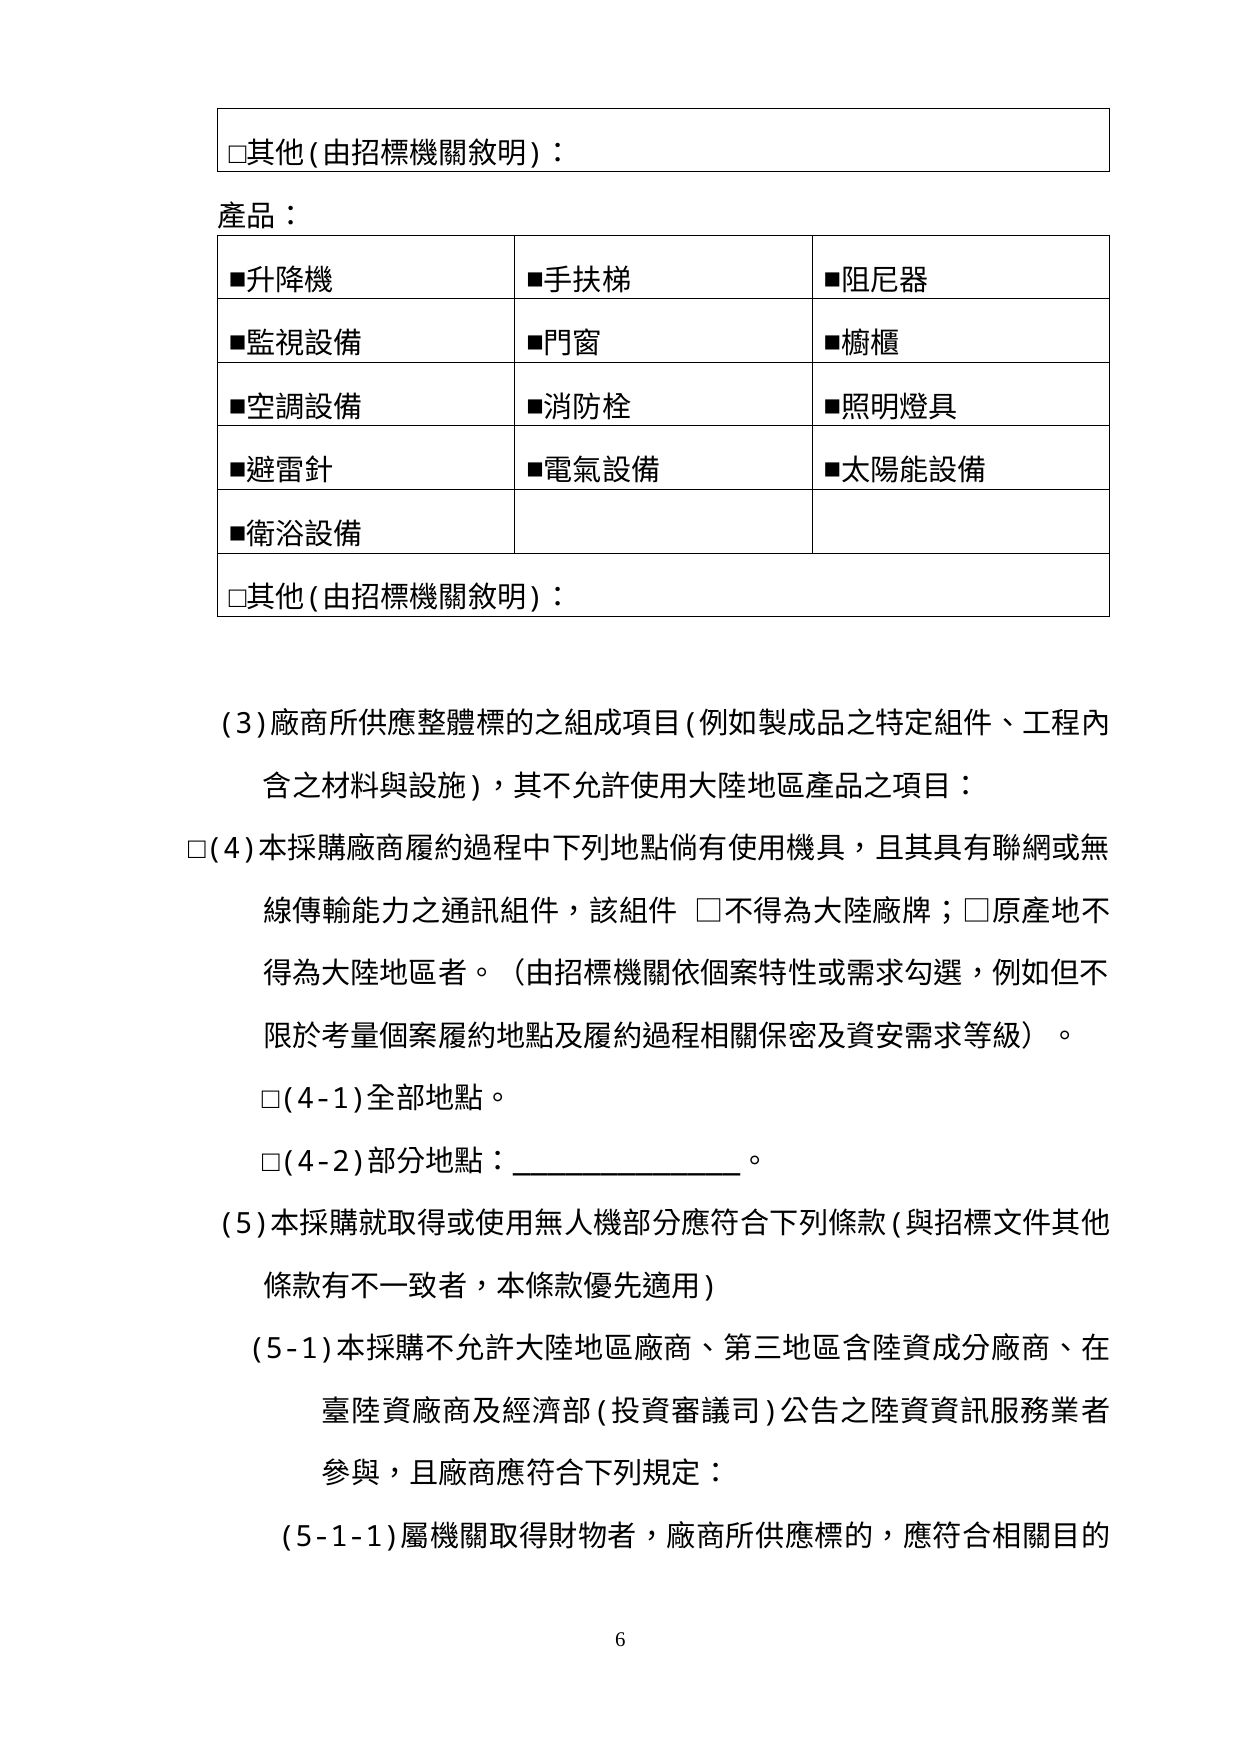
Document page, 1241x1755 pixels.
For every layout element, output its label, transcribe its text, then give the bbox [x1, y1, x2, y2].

text □(4-1)全部地點。 [262, 1054, 1110, 1117]
table_cell ■照明燈具 [813, 363, 1109, 425]
table_header ■手扶梯 [515, 236, 812, 298]
text (3)廠商所供應整體標的之組成項目(例如製成品之特定組件、工程內含之材料與設施)，其不允許使用大陸地區產品之項目： [217, 679, 1110, 804]
table_cell ■衛浴設備 [218, 490, 514, 552]
table_cell ■空調設備 [218, 363, 514, 425]
text (5)本採購就取得或使用無人機部分應符合下列條款(與招標文件其他條款有不一致者，本條款優先適用) [217, 1179, 1110, 1304]
text □(4-2)部分地點：_____________。 [262, 1117, 1110, 1179]
table_header ■升降機 [218, 236, 514, 298]
table_cell ■避雷針 [218, 426, 514, 489]
table_cell ■櫥櫃 [813, 299, 1109, 362]
text (5-1)本採購不允許大陸地區廠商、第三地區含陸資成分廠商、在臺陸資廠商及經濟部(投資審議司)公告之陸資資訊服務業者參與，且廠商應符合下列規定： [248, 1304, 1110, 1492]
table_cell ■門窗 [515, 299, 812, 362]
table_cell □其他(由招標機關敘明)： [218, 109, 1109, 171]
text □(4)本採購廠商履約過程中下列地點倘有使用機具，且其具有聯網或無線傳輸能力之通訊組件，該組件 □不得為大陸廠牌；□原產地不得為大陸地區者。（由招標機關依個案特性或需求勾選，例如但不限於考量個案履約地點及履約過程相關保密及資安需求等級）。 [188, 804, 1110, 1054]
table_cell ■監視設備 [218, 299, 514, 362]
table_header ■阻尼器 [813, 236, 1109, 298]
table_cell [515, 490, 812, 552]
table_cell ■電氣設備 [515, 426, 812, 489]
text 產品： [217, 172, 1110, 235]
table_cell □其他(由招標機關敘明)： [218, 554, 1109, 616]
text (5-1-1)屬機關取得財物者，廠商所供應標的，應符合相關目的 [278, 1492, 1110, 1554]
table_cell ■消防栓 [515, 363, 812, 425]
table_cell [813, 490, 1109, 552]
table_cell ■太陽能設備 [813, 426, 1109, 489]
